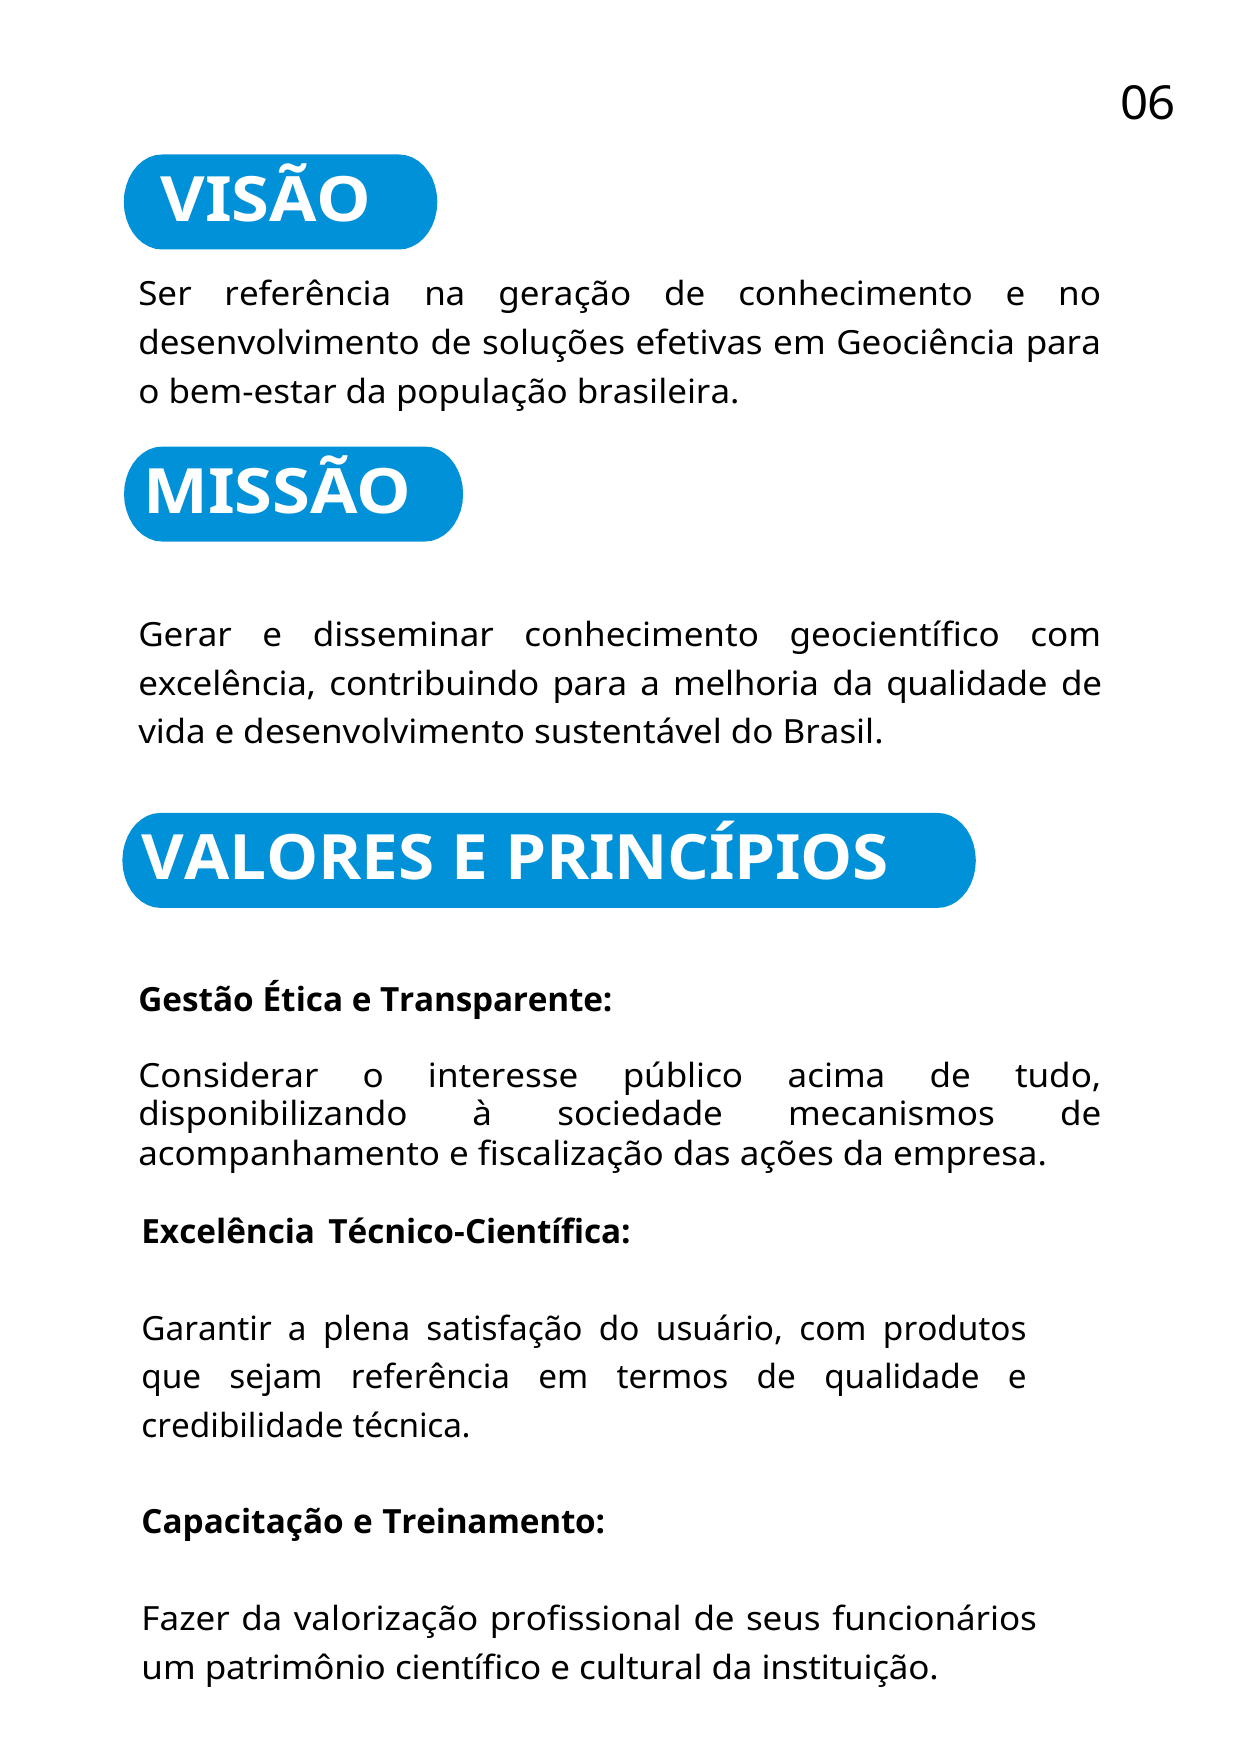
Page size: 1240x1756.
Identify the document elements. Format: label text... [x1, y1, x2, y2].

text Fazer da valorização profissional de seus funcionários um patrimônio científico e cultural da instituição. [141, 1595, 1037, 1689]
subtitle Capacitação e Treinamento: [141, 1498, 1239, 1543]
subtitle Excelência Técnico-Científica: [141, 1207, 1239, 1253]
text Garantir a plena satisfação do usuário, com produtos que sejam referência em termos de qualidade e credibilidade técnica. [141, 1304, 1027, 1448]
text Ser referência na geração de conhecimento e no desenvolvimento de soluções efetivas em Geociência para o bem-estar da população brasileira. [138, 270, 1102, 413]
subtitle Gestão Ética e Transparente: [138, 976, 1239, 1021]
text Gerar e disseminar conhecimento geocientífico com excelência, contribuindo para a melhoria da qualidade de vida e desenvolvimento sustentável do Brasil. [138, 610, 1102, 754]
text Considerar o interesse público acima de tudo, disponibilizando à sociedade mecanismos de acompanhamento e fiscalização das ações da empresa. [138, 1055, 1102, 1175]
